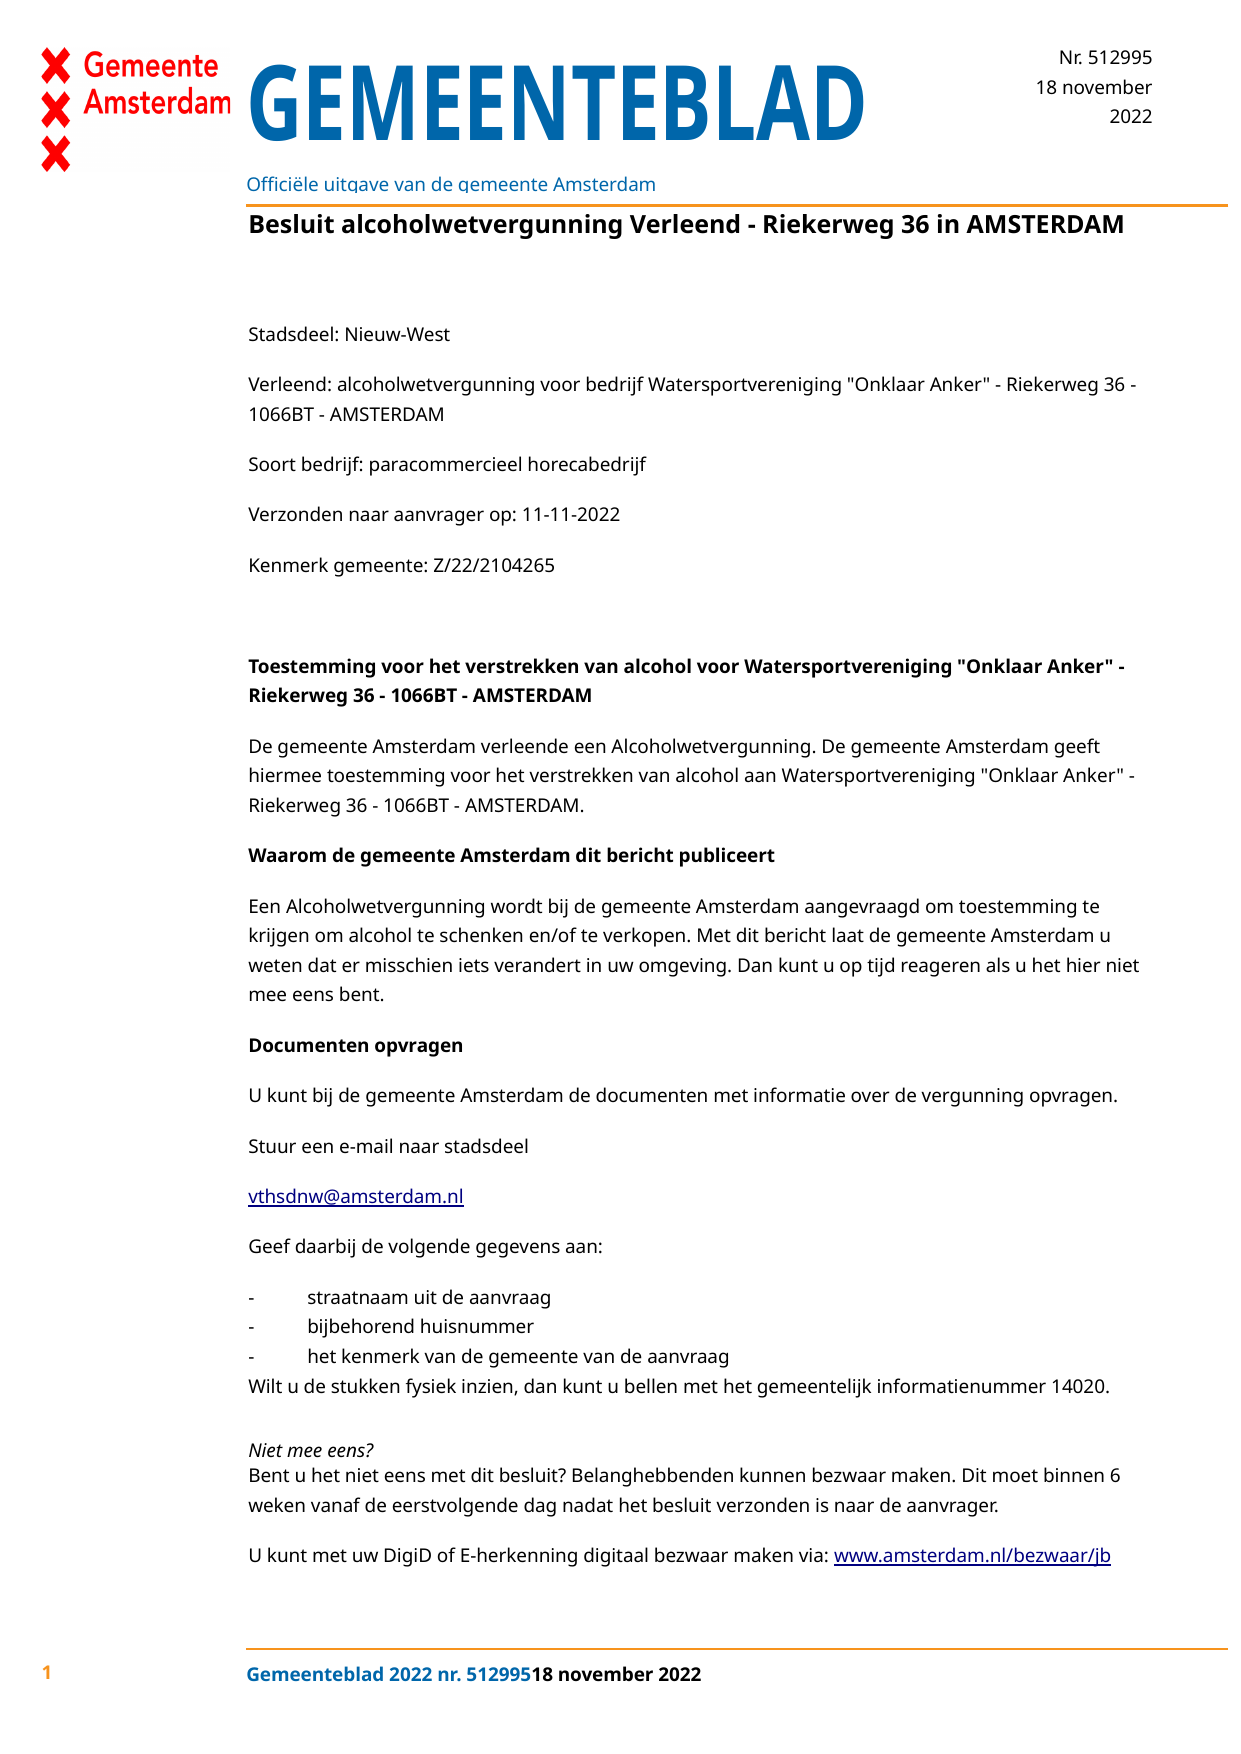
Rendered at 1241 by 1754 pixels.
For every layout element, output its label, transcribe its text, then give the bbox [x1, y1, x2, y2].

text Besluit alcoholwetvergunning Verleend - Riekerweg 36 in AMSTERDAM [248, 207, 1152, 241]
list bijbehorend huisnummer [248, 1314, 1152, 1339]
text U kunt met uw DigiD of E-herkenning digitaal bezwaar maken via: www.amsterdam.nl/bezwaar/jb [248, 1542, 1152, 1568]
text Geef daarbij de volgende gegevens aan: [248, 1234, 1152, 1259]
text Waarom de gemeente Amsterdam dit bericht publiceert [248, 842, 1152, 868]
text Wilt u de stukken fysiek inzien, dan kunt u bellen met het gemeentelijk informatienummer 14020. [248, 1373, 1152, 1398]
text Toestemming voor het verstrekken van alcohol voor Watersportvereniging "Onklaar Anker" - Riekerweg 36 - 1066BT - AMSTERDAM [248, 653, 1152, 708]
text Verleend: alcoholwetvergunning voor bedrijf Watersportvereniging "Onklaar Anker" - Riekerweg 36 - 1066BT - AMSTERDAM [248, 371, 1152, 426]
text Kenmerk gemeente: Z/22/2104265 [248, 552, 1152, 578]
text Stuur een e-mail naar stadsdeel [248, 1133, 1152, 1158]
text U kunt bij de gemeente Amsterdam de documenten met informatie over de vergunning opvragen. [248, 1082, 1152, 1108]
text Niet mee eens? [248, 1437, 1152, 1462]
text Bent u het niet eens met dit besluit? Belanghebbenden kunnen bezwaar maken. Dit moet binnen 6 weken vanaf de eerstvolgende dag nadat het besluit verzonden is naar de aanvrager. [248, 1462, 1152, 1518]
list het kenmerk van de gemeente van de aanvraag [248, 1343, 1152, 1369]
text Stadsdeel: Nieuw-West [248, 321, 1152, 346]
text De gemeente Amsterdam verleende een Alcoholwetvergunning. De gemeente Amsterdam geeft hiermee toestemming voor het verstrekken van alcohol aan Watersportvereniging "Onklaar Anker" - Riekerweg 36 - 1066BT - AMSTERDAM. [248, 733, 1152, 818]
text Verzonden naar aanvrager op: 11-11-2022 [248, 502, 1152, 527]
text vthsdnw@amsterdam.nl [248, 1183, 1152, 1209]
text Een Alcoholwetvergunning wordt bij de gemeente Amsterdam aangevraagd om toestemming te krijgen om alcohol te schenken en/of te verkopen. Met dit bericht laat de gemeente Amsterdam u weten dat er misschien iets verandert in uw omgeving. Dan kunt u op tijd reageren als u het hier niet mee eens bent. [248, 893, 1152, 1007]
list straatnaam uit de aanvraag [248, 1284, 1152, 1310]
text Soort bedrijf: paracommercieel horecabedrijf [248, 451, 1152, 477]
picture [41, 47, 231, 172]
text Documenten opvragen [248, 1032, 1152, 1058]
